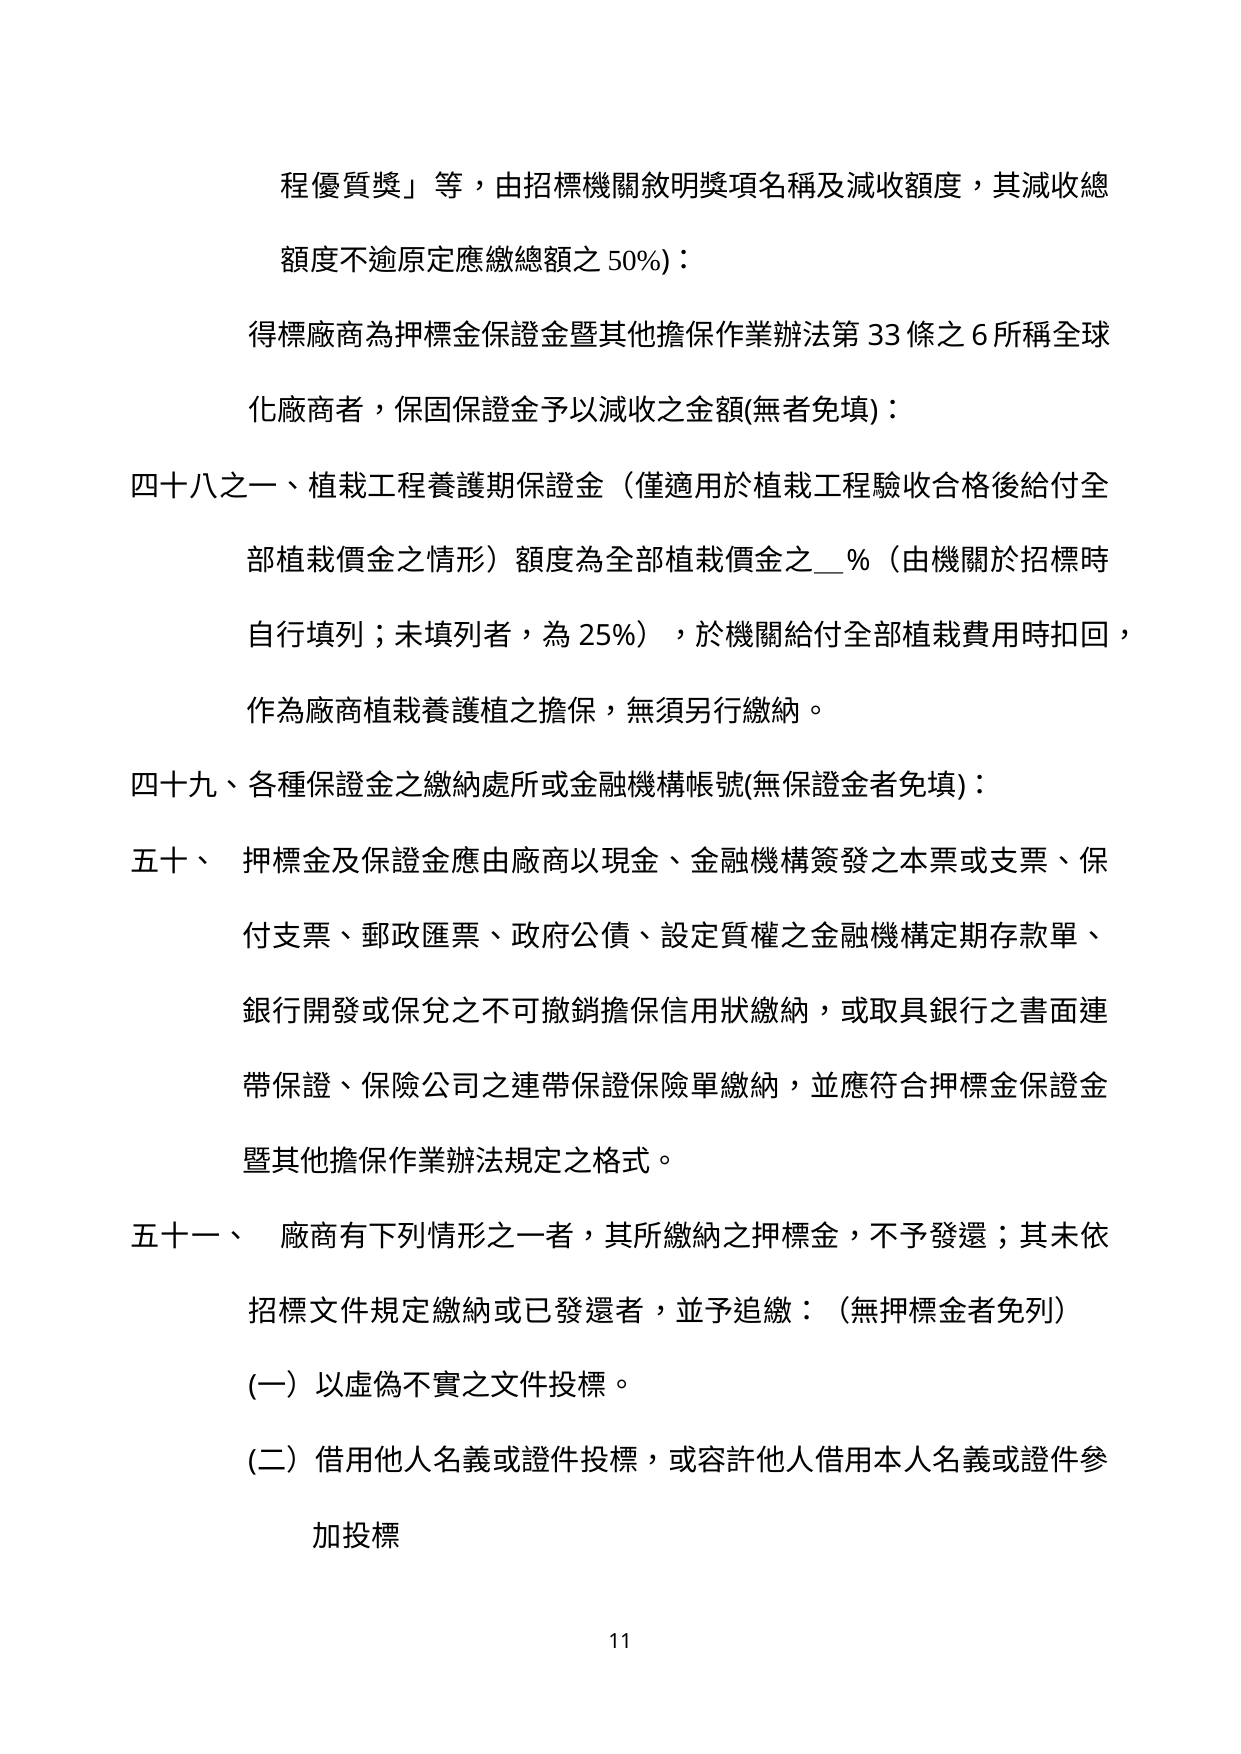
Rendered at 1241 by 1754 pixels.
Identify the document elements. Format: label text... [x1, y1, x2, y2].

text 四十八之一、植栽工程養護期保證金（僅適用於植栽工程驗收合格後給付全部植栽價金之情形）額度為全部植栽價金之＿%（由機關於招標時自行填列；未填列者，為25%），於機關給付全部植栽費用時扣回，作為廠商植栽養護植之擔保，無須另行繳納。 [130, 446, 1110, 746]
text (二）借用他人名義或證件投標，或容許他人借用本人名義或證件參加投標 [248, 1421, 1110, 1571]
list 廠商有下列情形之一者，其所繳納之押標金，不予發還；其未依招標文件規定繳納或已發還者，並予追繳：（無押標金者免列） [130, 1196, 1110, 1346]
text (一）以虛偽不實之文件投標。 [248, 1346, 1110, 1421]
list 押標金及保證金應由廠商以現金、金融機構簽發之本票或支票、保付支票、郵政匯票、政府公債、設定質權之金融機構定期存款單、銀行開發或保兌之不可撤銷擔保信用狀繳納，或取具銀行之書面連帶保證、保險公司之連帶保證保險單繳納，並應符合押標金保證金暨其他擔保作業辦法規定之格式。 [130, 821, 1110, 1196]
list 各種保證金之繳納處所或金融機構帳號(無保證金者免填)： [130, 746, 1110, 821]
text 程優質獎」等，由招標機關敘明獎項名稱及減收額度，其減收總額度不逾原定應繳總額之50%)： [251, 146, 1110, 296]
text 得標廠商為押標金保證金暨其他擔保作業辦法第33條之6所稱全球化廠商者，保固保證金予以減收之金額(無者免填)： [248, 296, 1110, 446]
